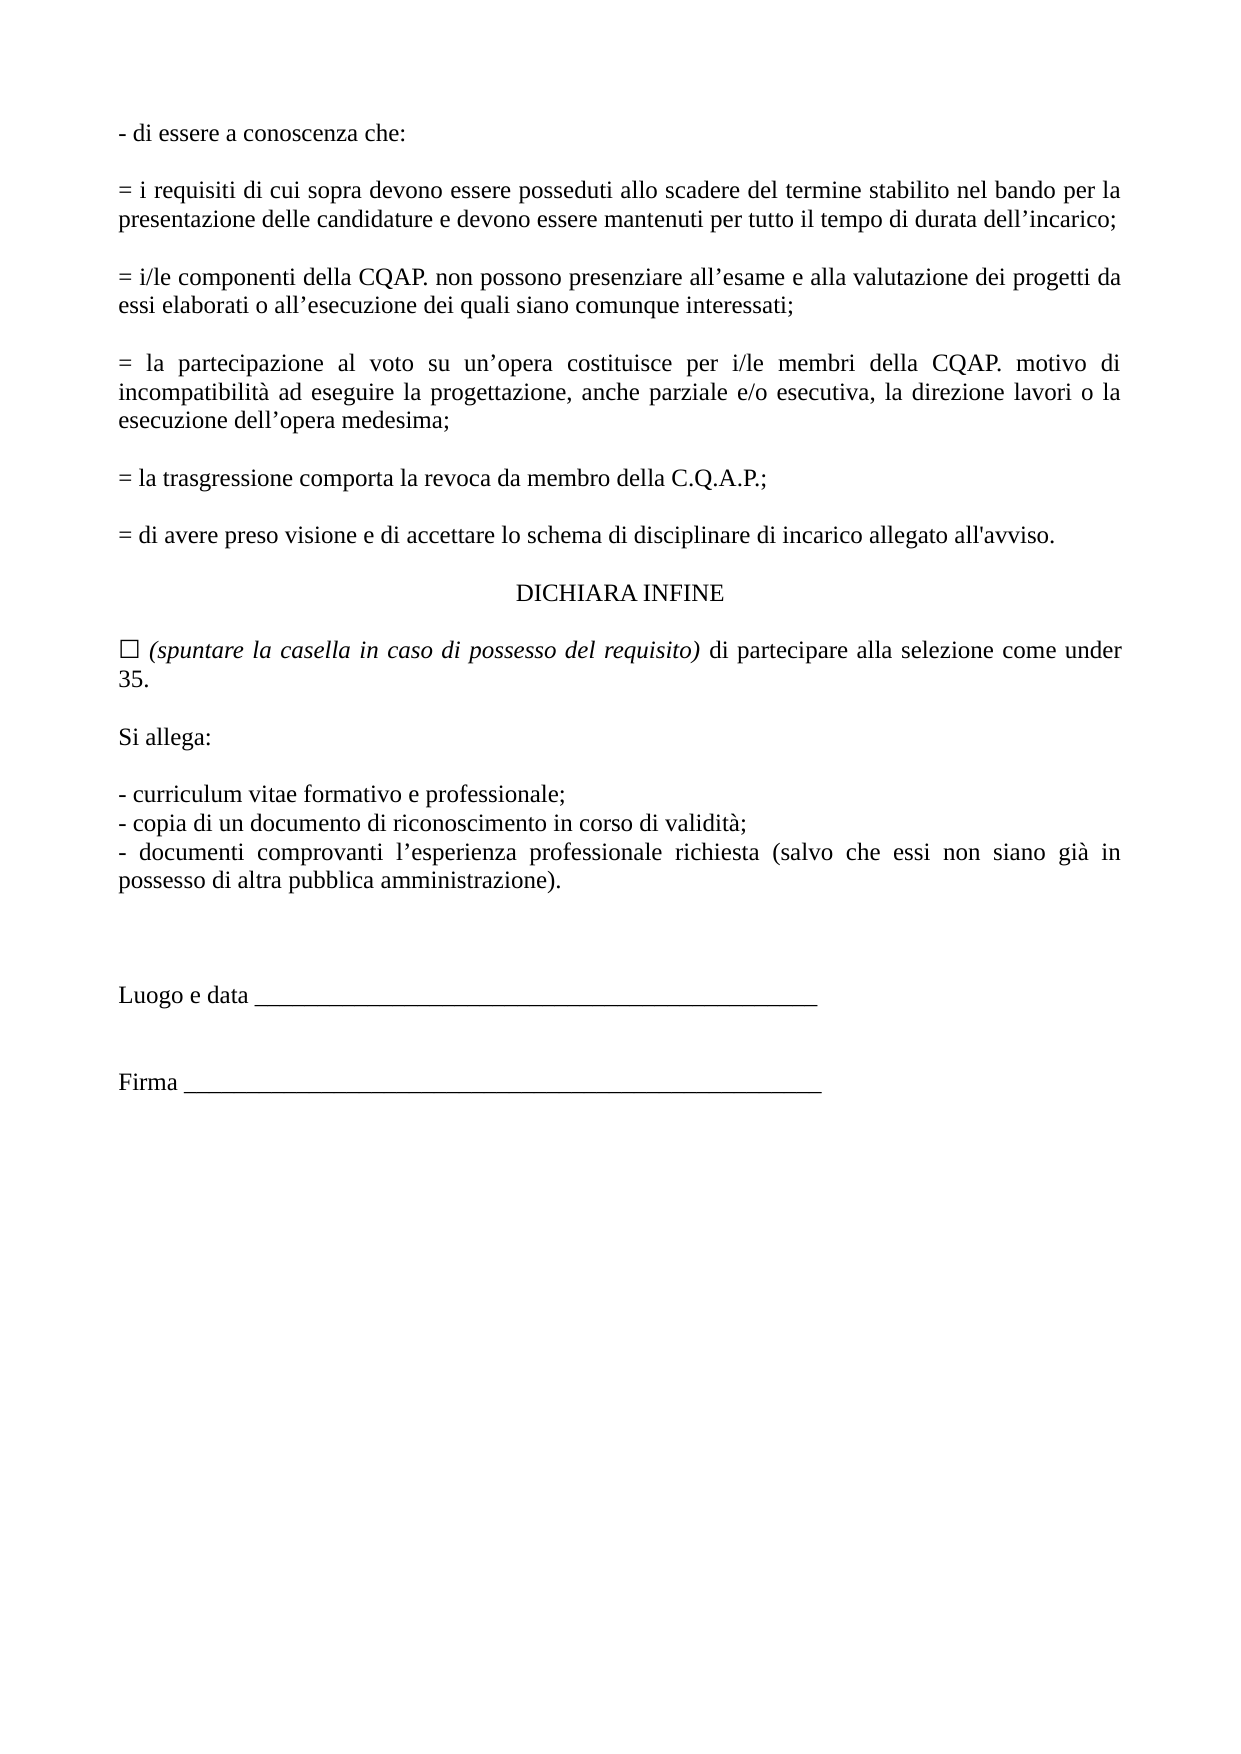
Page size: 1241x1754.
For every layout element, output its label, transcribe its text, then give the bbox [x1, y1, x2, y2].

text = di avere preso visione e di accettare lo schema di disciplinare di incarico allegato all'avviso. [118, 521, 1122, 549]
text Si allega: [118, 722, 1122, 751]
text - di essere a conoscenza che: [118, 118, 1122, 147]
text = la partecipazione al voto su un’opera costituisce per i/le membri della CQAP. motivo di incompatibilità ad eseguire la progettazione, anche parziale e/o esecutiva, la direzione lavori o la esecuzione dell’opera medesima; [118, 348, 1122, 434]
text = i requisiti di cui sopra devono essere posseduti allo scadere del termine stabilito nel bando per la presentazione delle candidature e devono essere mantenuti per tutto il tempo di durata dell’incarico; [118, 176, 1122, 233]
text - curriculum vitae formativo e professionale; [118, 779, 1122, 808]
text - copia di un documento di riconoscimento in corso di validità; [118, 808, 1122, 837]
text = la trasgressione comporta la revoca da membro della C.Q.A.P.; [118, 463, 1122, 492]
text DICHIARA INFINE [118, 578, 1122, 607]
text Luogo e data _____________________________________________ [118, 981, 1122, 1009]
text Firma ___________________________________________________ [118, 1067, 1122, 1096]
text - documenti comprovanti l’esperienza professionale richiesta (salvo che essi non siano già in possesso di altra pubblica amministrazione). [118, 837, 1122, 894]
text = i/le componenti della CQAP. non possono presenziare all’esame e alla valutazione dei progetti da essi elaborati o all’esecuzione dei quali siano comunque interessati; [118, 262, 1122, 319]
text ☐ (spuntare la casella in caso di possesso del requisito) di partecipare alla selezione come under 35. [118, 636, 1122, 693]
